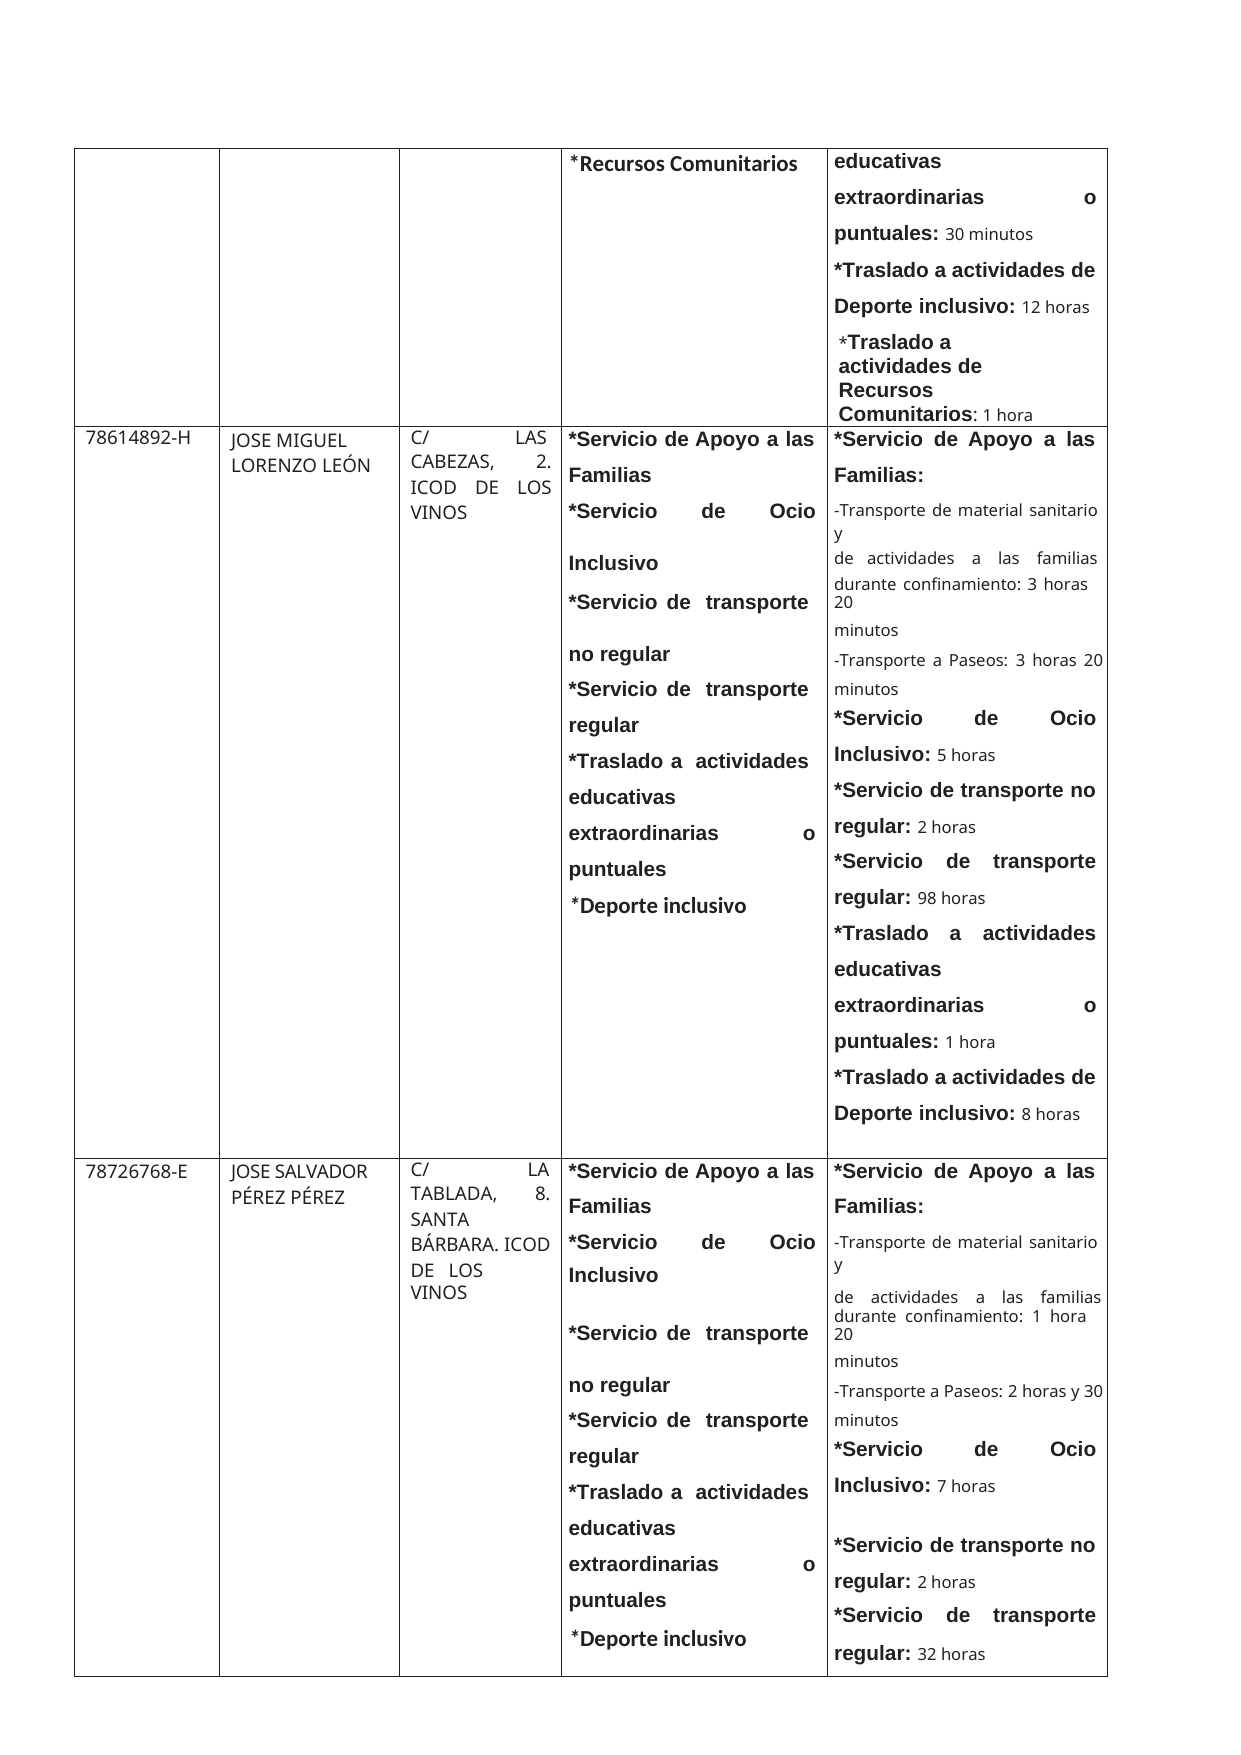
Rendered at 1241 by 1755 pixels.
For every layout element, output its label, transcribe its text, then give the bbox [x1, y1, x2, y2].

table_cell [220, 847, 399, 883]
table_cell *Traslado a actividades [562, 740, 827, 776]
table_cell [75, 641, 219, 673]
table_cell [220, 811, 399, 847]
table_cell [400, 740, 561, 776]
table_cell [75, 847, 219, 883]
table_cell [562, 1095, 827, 1158]
table_cell [220, 740, 399, 776]
table_cell *Servicio de Apoyo a las Familias *Servicio de Ocio [562, 427, 827, 544]
table_cell -Transporte a Paseos: 2 horas y 30 [828, 1372, 1107, 1404]
table_cell *Servicio de Apoyo a las Familias *Servicio de Ocio Inclusivo [562, 1159, 827, 1308]
table_cell educativas extraordinarias o puntuales [562, 1510, 827, 1628]
table_cell puntuales: 1 hora [828, 1023, 1107, 1059]
table_cell regular [562, 704, 827, 739]
table_cell [220, 577, 399, 641]
table_cell [220, 1023, 399, 1059]
table_cell [562, 1023, 827, 1059]
table_cell regular: 32 horas [828, 1628, 1107, 1676]
table_cell [220, 883, 399, 921]
table_cell [400, 847, 561, 883]
table_cell *Servicio de transporte no regular: 2 horas *Servicio de transporte [828, 1510, 1107, 1628]
table_cell [75, 1471, 219, 1510]
table_cell *Servicio de transporte [828, 847, 1107, 883]
table_cell [400, 1059, 561, 1095]
table_cell [400, 776, 561, 811]
table_header [75, 149, 219, 426]
table_cell [400, 1510, 561, 1628]
table_cell [220, 987, 399, 1023]
table_cell [400, 1435, 561, 1471]
table_cell [400, 704, 561, 739]
table_cell no regular [562, 1372, 827, 1404]
table_cell Deporte inclusivo: 8 horas [828, 1095, 1107, 1158]
table_cell [220, 641, 399, 673]
table_cell [220, 951, 399, 987]
table_cell [75, 1404, 219, 1435]
table_cell *Servicio de Ocio [828, 1435, 1107, 1471]
table_cell [220, 704, 399, 739]
table_cell educativas [828, 951, 1107, 987]
table_cell [220, 1435, 399, 1471]
table_header [220, 149, 399, 426]
table_cell [400, 1023, 561, 1059]
table_cell [400, 1372, 561, 1404]
table_cell [562, 1059, 827, 1095]
table_cell [400, 921, 561, 951]
table_cell minutos [828, 1404, 1107, 1435]
table_header educativas extraordinarias o puntuales: 30 minutos *Traslado a actividades de Deporte inclusivo: 12 horas *Traslado a actividades de Recursos Comunitarios: 1 hora [828, 149, 1107, 426]
table_cell *Servicio de Apoyo a las Familias: -Transporte de material sanitario y de actividades a las familias [828, 1159, 1107, 1308]
table_cell [75, 577, 219, 641]
table_cell puntuales [562, 847, 827, 883]
table_cell [400, 883, 561, 921]
table_cell [75, 921, 219, 951]
table_cell [75, 1023, 219, 1059]
table_cell [220, 1308, 399, 1372]
table_cell [75, 951, 219, 987]
table_cell 78614892-H [75, 427, 219, 544]
table_cell [75, 704, 219, 739]
table_cell [75, 1308, 219, 1372]
table_cell [75, 1372, 219, 1404]
table_cell [220, 1628, 399, 1676]
table_cell *Servicio de Apoyo a las Familias: -Transporte de material sanitario y [828, 427, 1107, 544]
table_cell [400, 577, 561, 641]
table_cell [75, 1435, 219, 1471]
table_cell JOSE SALVADOR PÉREZ PÉREZ [220, 1159, 399, 1308]
table_cell [562, 987, 827, 1023]
table_cell de actividades a las familias [828, 544, 1107, 577]
table_cell [400, 641, 561, 673]
table_cell *Traslado a actividades [828, 921, 1107, 951]
table_cell [220, 1510, 399, 1628]
table_cell Inclusivo: 5 horas [828, 740, 1107, 776]
table_cell [400, 544, 561, 577]
table_cell *Traslado a actividades de [828, 1059, 1107, 1095]
table_cell *Deporte inclusivo [562, 883, 827, 921]
table_cell [75, 1628, 219, 1676]
table_cell regular [562, 1435, 827, 1471]
table_cell [75, 1510, 219, 1628]
table_cell [562, 951, 827, 987]
table_cell [220, 1372, 399, 1404]
table_cell [220, 1095, 399, 1158]
table_cell 78726768-E [75, 1159, 219, 1308]
table_cell *Traslado a actividades [562, 1471, 827, 1510]
table_cell [400, 673, 561, 704]
table_cell [75, 1059, 219, 1095]
table_cell [75, 544, 219, 577]
table_cell durante confinamiento: 3 horas 20 minutos [828, 577, 1107, 641]
table_cell Inclusivo [562, 544, 827, 577]
table_cell [75, 811, 219, 847]
table_cell [400, 1471, 561, 1510]
table_cell *Servicio de transporte no [828, 776, 1107, 811]
table_cell extraordinarias o [562, 811, 827, 847]
table_cell [75, 776, 219, 811]
table_cell [400, 1308, 561, 1372]
table_cell [220, 1471, 399, 1510]
table_cell [400, 1095, 561, 1158]
table_cell [220, 776, 399, 811]
table_cell extraordinarias o [828, 987, 1107, 1023]
table_cell [400, 951, 561, 987]
table_cell [220, 544, 399, 577]
table_cell [220, 1059, 399, 1095]
table_cell [400, 1404, 561, 1435]
table_cell [75, 987, 219, 1023]
table_cell [400, 811, 561, 847]
table_header *Recursos Comunitarios [562, 149, 827, 426]
table_cell C/ LA TABLADA, 8. SANTA BÁRBARA. ICOD DE LOS VINOS [400, 1159, 561, 1308]
table_cell *Deporte inclusivo [562, 1628, 827, 1676]
table_cell *Servicio de transporte [562, 1404, 827, 1435]
table_cell -Transporte a Paseos: 3 horas 20 [828, 641, 1107, 673]
table_cell Inclusivo: 7 horas [828, 1471, 1107, 1510]
table_cell regular: 98 horas [828, 883, 1107, 921]
table_header [400, 149, 561, 426]
table_cell *Servicio de transporte [562, 577, 827, 641]
table_cell minutos [828, 673, 1107, 704]
table_cell [220, 673, 399, 704]
table_cell *Servicio de transporte [562, 1308, 827, 1372]
table_cell *Servicio de Ocio [828, 704, 1107, 739]
table_cell [75, 1095, 219, 1158]
table_cell C/ LAS CABEZAS, 2. ICOD DE LOS VINOS [400, 427, 561, 544]
table_cell no regular [562, 641, 827, 673]
table_cell educativas [562, 776, 827, 811]
table_cell *Servicio de transporte [562, 673, 827, 704]
table_cell JOSE MIGUEL LORENZO LEÓN [220, 427, 399, 544]
table_cell [562, 921, 827, 951]
table_cell [220, 1404, 399, 1435]
table_cell [75, 883, 219, 921]
table_cell [220, 921, 399, 951]
table_cell [400, 987, 561, 1023]
table_cell durante confinamiento: 1 hora 20 minutos [828, 1308, 1107, 1372]
table_cell [75, 673, 219, 704]
table_cell [400, 1628, 561, 1676]
table_cell [75, 740, 219, 776]
table_cell regular: 2 horas [828, 811, 1107, 847]
